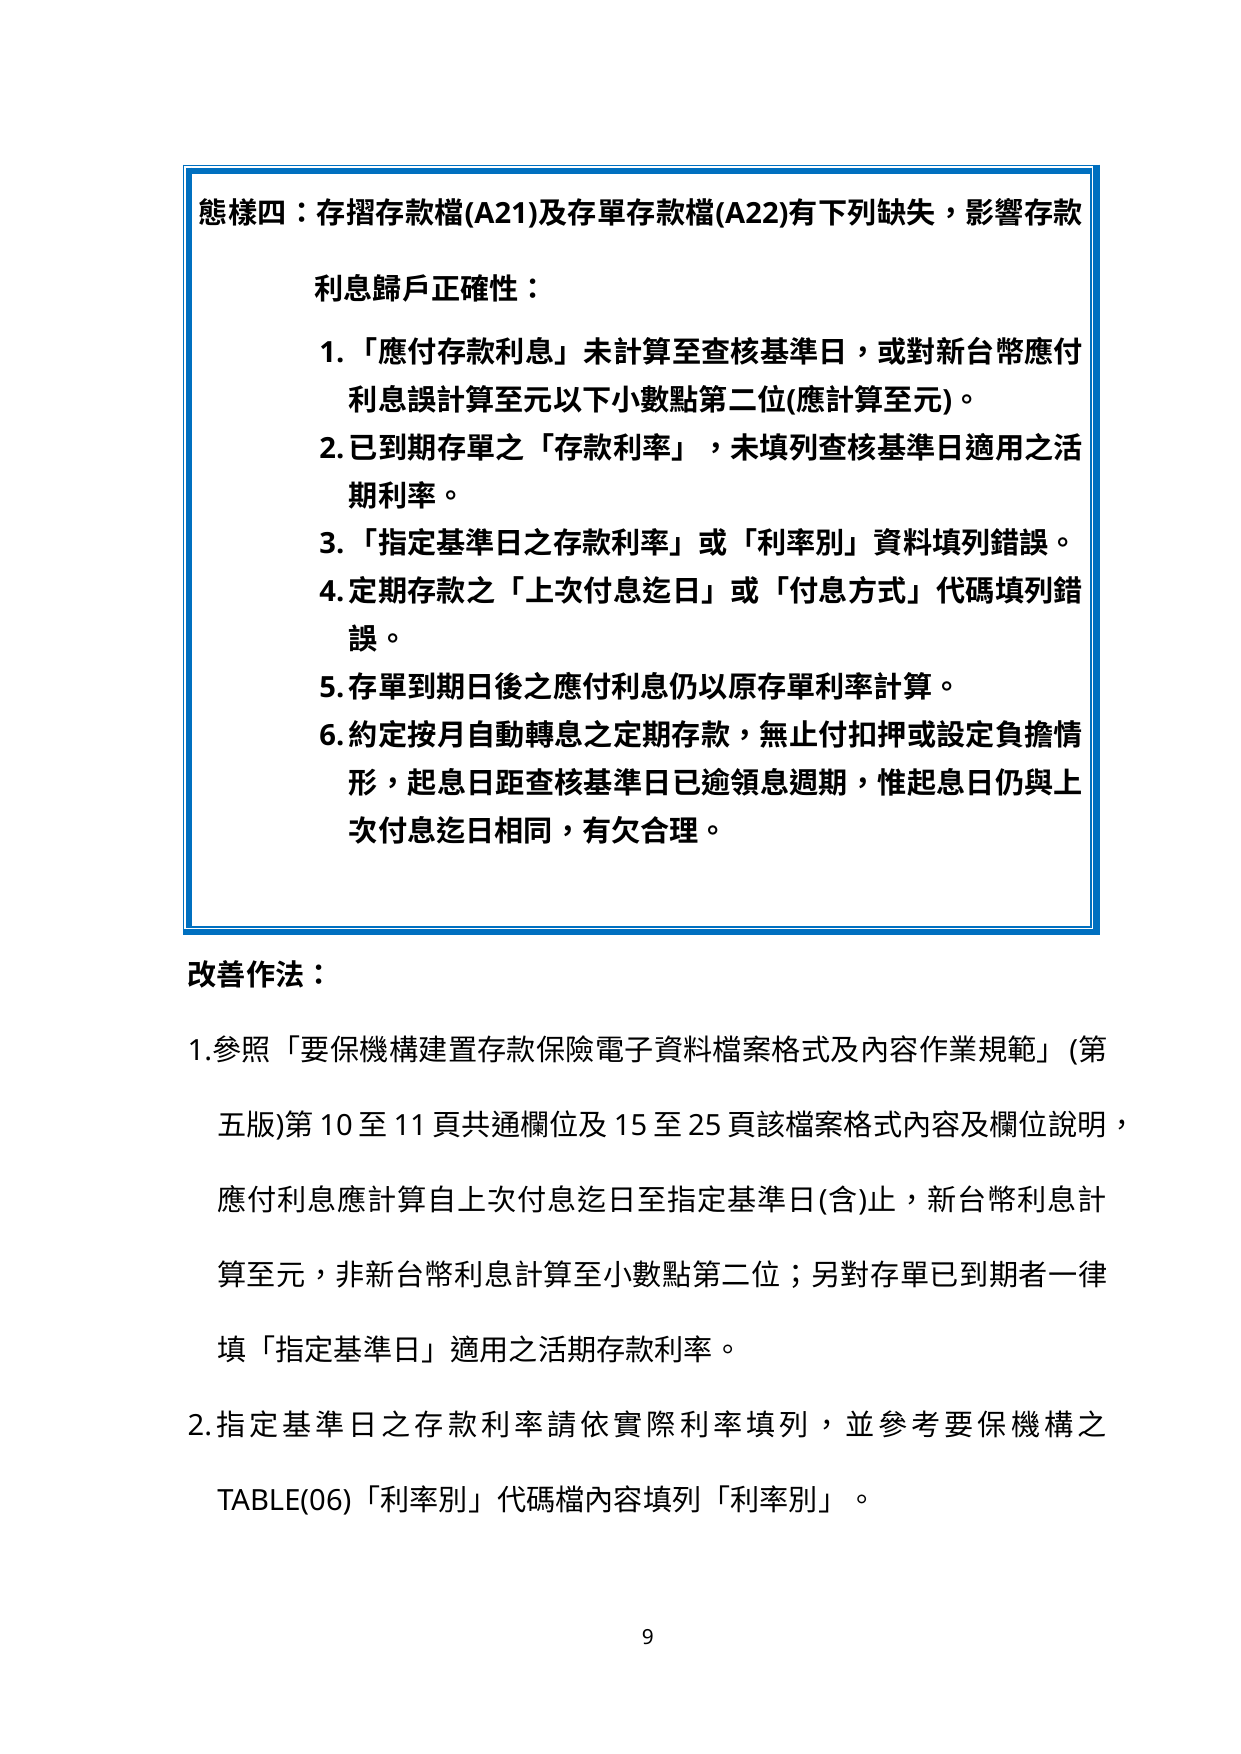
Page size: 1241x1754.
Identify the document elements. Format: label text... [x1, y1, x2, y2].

table_header 態樣四：存摺存款檔(A21)及存單存款檔(A22)有下列缺失，影響存款利息歸戶正確性： 「應付存款利息」未計算至查核基準日，或對新台幣應付利息誤計算至元以下小數點第二位(應計算至元)。 已到期存單之「存款利率」，未填列查核基準日適用之活期利率。 「指定基準日之存款利率」或「利率別」資料填列錯誤。 定期存款之「上次付息迄日」或「付息方式」代碼填列錯誤。 存單到期日後之應付利息仍以原存單利率計算。 約定按月自動轉息之定期存款，無止付扣押或設定負擔情形，起息日距查核基準日已逾領息週期，惟起息日仍與上次付息迄日相同，有欠合理。 [192, 174, 1090, 926]
text 1.參照「要保機構建置存款保險電子資料檔案格式及內容作業規範」(第五版)第10至11頁共通欄位及15至25頁該檔案格式內容及欄位說明，應付利息應計算自上次付息迄日至指定基準日(含)止，新台幣利息計算至元，非新台幣利息計算至小數點第二位；另對存單已到期者一律填「指定基準日」適用之活期存款利率。 [187, 1010, 1107, 1385]
text 2.指定基準日之存款利率請依實際利率填列，並參考要保機構之TABLE(06)「利率別」代碼檔內容填列「利率別」。 [187, 1385, 1107, 1535]
text 改善作法： [187, 935, 1107, 1010]
